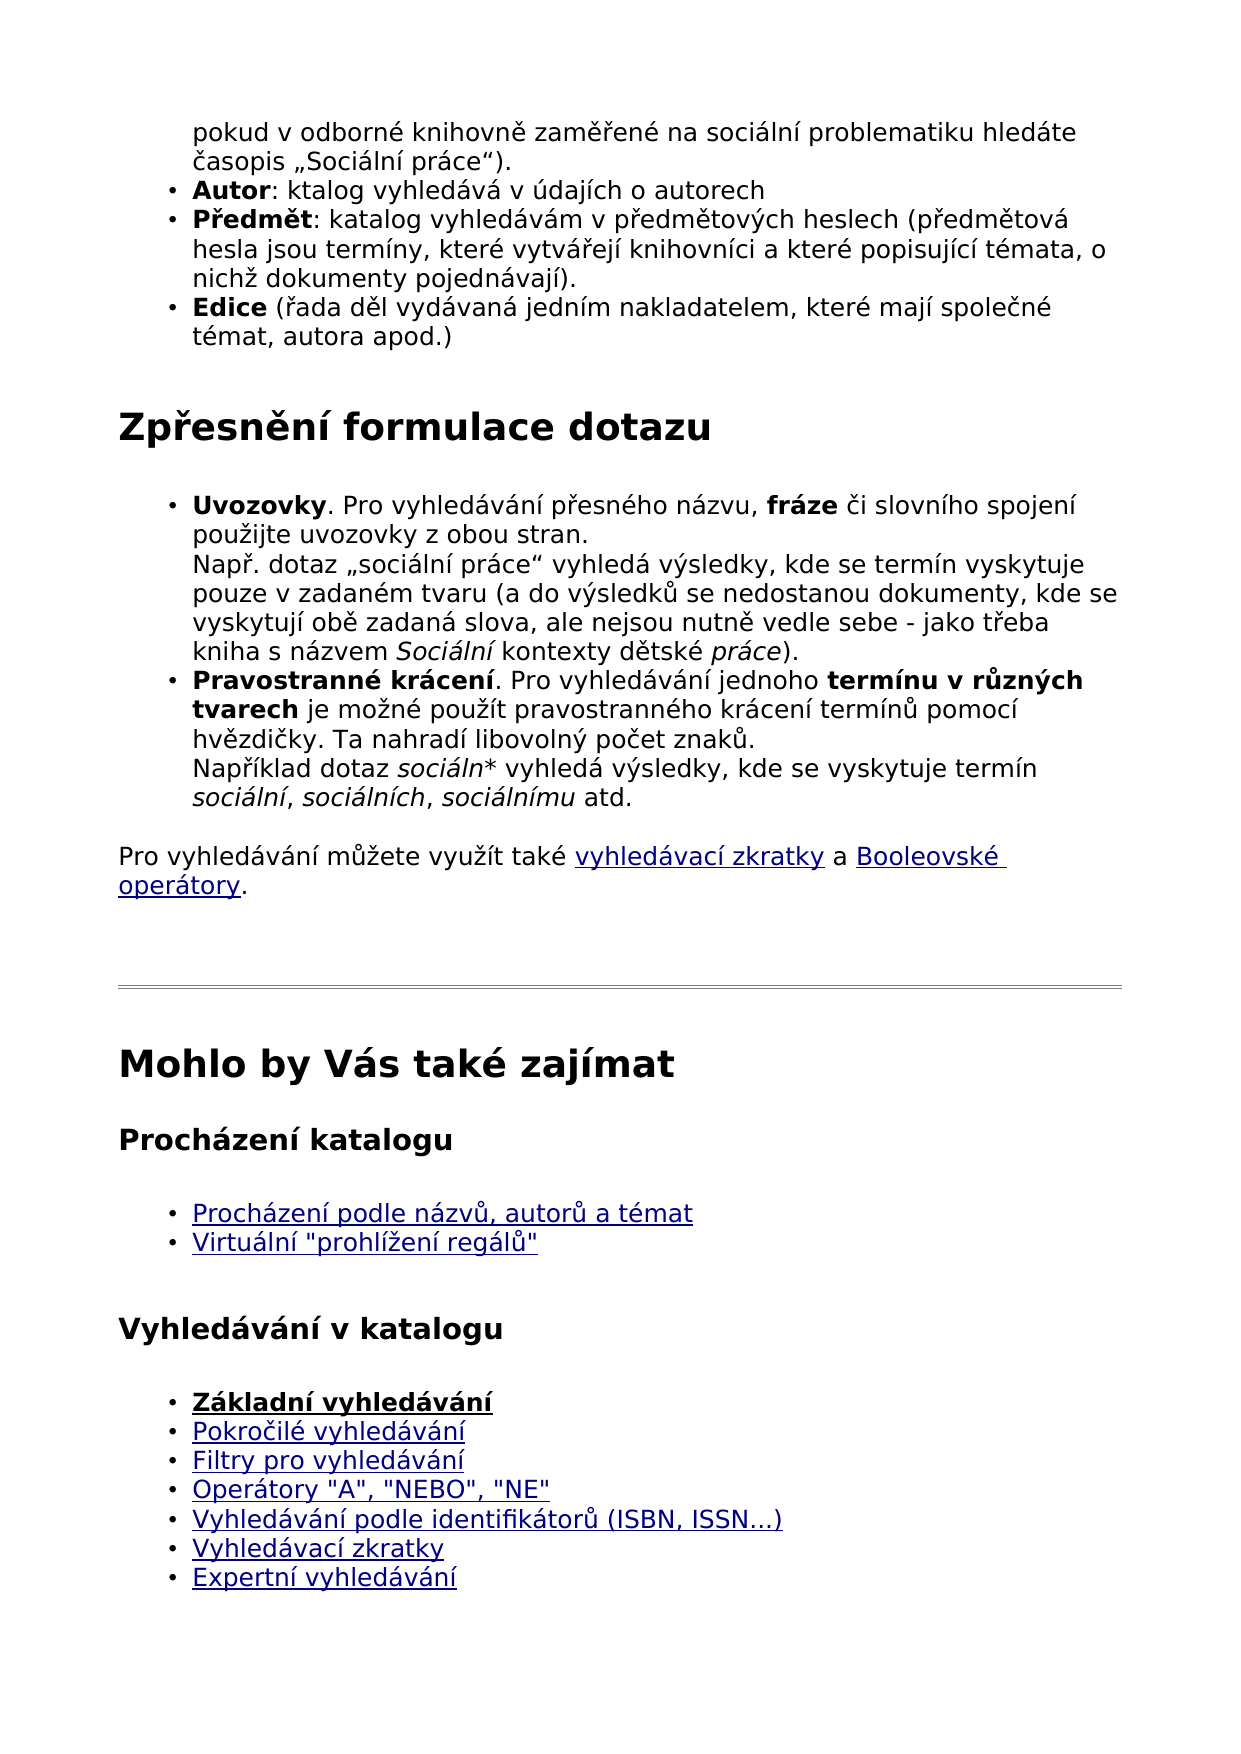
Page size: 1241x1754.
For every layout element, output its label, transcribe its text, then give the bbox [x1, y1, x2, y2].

list Operátory "A", "NEBO", "NE" [177, 1476, 1122, 1505]
list Uvozovky. Pro vyhledávání přesného názvu, fráze či slovního spojení použijte uvozovky z obou stran. Např. dotaz „sociální práce“ vyhledá výsledky, kde se termín vyskytuje pouze v zadaném tvaru (a do výsledků se nedostanou dokumenty, kde se vyskytují obě zadaná slova, ale nejsou nutně vedle sebe - jako třeba kniha s názvem Sociální kontexty dětské práce). [177, 492, 1122, 667]
list pokud v odborné knihovně zaměřené na sociální problematiku hledáte časopis „Sociální práce“). [177, 118, 1122, 176]
subtitle Procházení katalogu [118, 1123, 1122, 1157]
list Vyhledávací zkratky [177, 1534, 1122, 1563]
list Pokročilé vyhledávání [177, 1417, 1122, 1447]
list Procházení podle názvů, autorů a témat [177, 1199, 1122, 1229]
list Vyhledávání podle identifikátorů (ISBN, ISSN...) [177, 1505, 1122, 1534]
subtitle Vyhledávání v katalogu [118, 1312, 1122, 1346]
list Expertní vyhledávání [177, 1563, 1122, 1592]
list Virtuální "prohlížení regálů" [177, 1229, 1122, 1258]
text Pro vyhledávání můžete využít také vyhledávací zkratky a Booleovské operátory. [118, 842, 1122, 958]
subtitle Zpřesnění formulace dotazu [118, 406, 1122, 449]
list Autor: ktalog vyhledává v údajích o autorech [177, 176, 1122, 206]
list Pravostranné krácení. Pro vyhledávání jednoho termínu v různých tvarech je možné použít pravostranného krácení termínů pomocí hvězdičky. Ta nahradí libovolný počet znaků. Například dotaz sociáln* vyhledá výsledky, kde se vyskytuje termín sociální, sociálních, sociálnímu atd. [177, 667, 1122, 812]
subtitle Mohlo by Vás také zajímat [118, 1042, 1122, 1086]
list Základní vyhledávání [177, 1388, 1122, 1417]
list Předmět: katalog vyhledávám v předmětových heslech (předmětová hesla jsou termíny, které vytvářejí knihovníci a které popisující témata, o nichž dokumenty pojednávají). [177, 206, 1122, 293]
list Filtry pro vyhledávání [177, 1447, 1122, 1476]
list Edice (řada děl vydávaná jedním nakladatelem, které mají společné témat, autora apod.) [177, 293, 1122, 351]
